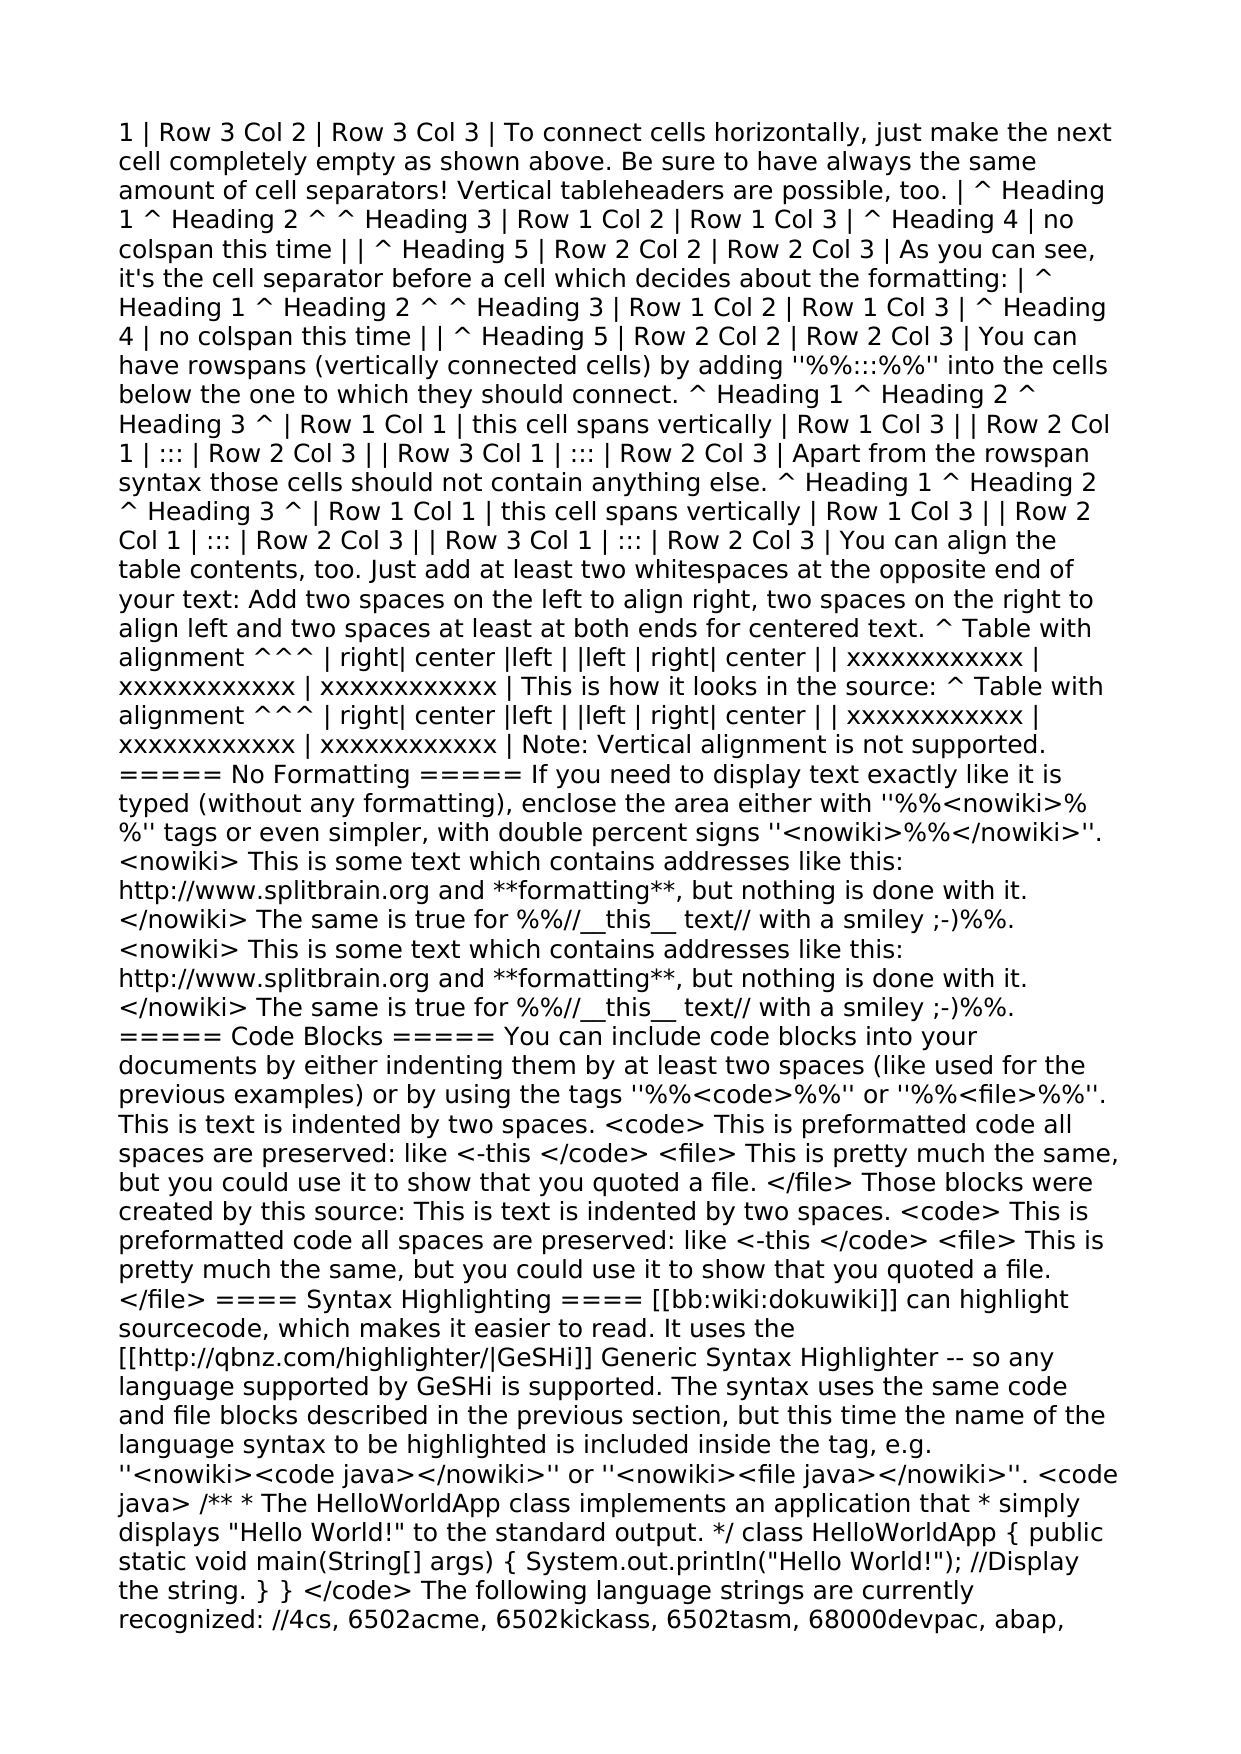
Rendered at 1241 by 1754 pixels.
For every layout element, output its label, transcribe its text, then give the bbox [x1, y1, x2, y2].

text 1 | Row 3 Col 2 | Row 3 Col 3 | To connect cells horizontally, just make the next cell completely empty as shown above. Be sure to have always the same amount of cell separators! Vertical tableheaders are possible, too. | ^ Heading 1 ^ Heading 2 ^ ^ Heading 3 | Row 1 Col 2 | Row 1 Col 3 | ^ Heading 4 | no colspan this time | | ^ Heading 5 | Row 2 Col 2 | Row 2 Col 3 | As you can see, it's the cell separator before a cell which decides about the formatting: | ^ Heading 1 ^ Heading 2 ^ ^ Heading 3 | Row 1 Col 2 | Row 1 Col 3 | ^ Heading 4 | no colspan this time | | ^ Heading 5 | Row 2 Col 2 | Row 2 Col 3 | You can have rowspans (vertically connected cells) by adding ''%%:::%%'' into the cells below the one to which they should connect. ^ Heading 1 ^ Heading 2 ^ Heading 3 ^ | Row 1 Col 1 | this cell spans vertically | Row 1 Col 3 | | Row 2 Col 1 | ::: | Row 2 Col 3 | | Row 3 Col 1 | ::: | Row 2 Col 3 | Apart from the rowspan syntax those cells should not contain anything else. ^ Heading 1 ^ Heading 2 ^ Heading 3 ^ | Row 1 Col 1 | this cell spans vertically | Row 1 Col 3 | | Row 2 Col 1 | ::: | Row 2 Col 3 | | Row 3 Col 1 | ::: | Row 2 Col 3 | You can align the table contents, too. Just add at least two whitespaces at the opposite end of your text: Add two spaces on the left to align right, two spaces on the right to align left and two spaces at least at both ends for centered text. ^ Table with alignment ^^^ | right| center |left | |left | right| center | | xxxxxxxxxxxx | xxxxxxxxxxxx | xxxxxxxxxxxx | This is how it looks in the source: ^ Table with alignment ^^^ | right| center |left | |left | right| center | | xxxxxxxxxxxx | xxxxxxxxxxxx | xxxxxxxxxxxx | Note: Vertical alignment is not supported. ===== No Formatting ===== If you need to display text exactly like it is typed (without any formatting), enclose the area either with ''%%<nowiki>%%'' tags or even simpler, with double percent signs ''<nowiki>%%</nowiki>''. <nowiki> This is some text which contains addresses like this: http://www.splitbrain.org and **formatting**, but nothing is done with it. </nowiki> The same is true for %%//__this__ text// with a smiley ;-)%%. <nowiki> This is some text which contains addresses like this: http://www.splitbrain.org and **formatting**, but nothing is done with it. </nowiki> The same is true for %%//__this__ text// with a smiley ;-)%%. ===== Code Blocks ===== You can include code blocks into your documents by either indenting them by at least two spaces (like used for the previous examples) or by using the tags ''%%<code>%%'' or ''%%<file>%%''. This is text is indented by two spaces. <code> This is preformatted code all spaces are preserved: like <-this </code> <file> This is pretty much the same, but you could use it to show that you quoted a file. </file> Those blocks were created by this source: This is text is indented by two spaces. <code> This is preformatted code all spaces are preserved: like <-this </code> <file> This is pretty much the same, but you could use it to show that you quoted a file. </file> ==== Syntax Highlighting ==== [[bb:wiki:dokuwiki]] can highlight sourcecode, which makes it easier to read. It uses the [[http://qbnz.com/highlighter/|GeSHi]] Generic Syntax Highlighter -- so any language supported by GeSHi is supported. The syntax uses the same code and file blocks described in the previous section, but this time the name of the language syntax to be highlighted is included inside the tag, e.g. ''<nowiki><code java></nowiki>'' or ''<nowiki><file java></nowiki>''. <code java> /** * The HelloWorldApp class implements an application that * simply displays "Hello World!" to the standard output. */ class HelloWorldApp { public static void main(String[] args) { System.out.println("Hello World!"); //Display the string. } } </code> The following language strings are currently recognized: //4cs, 6502acme, 6502kickass, 6502tasm, 68000devpac, abap, [118, 118, 1122, 1635]
